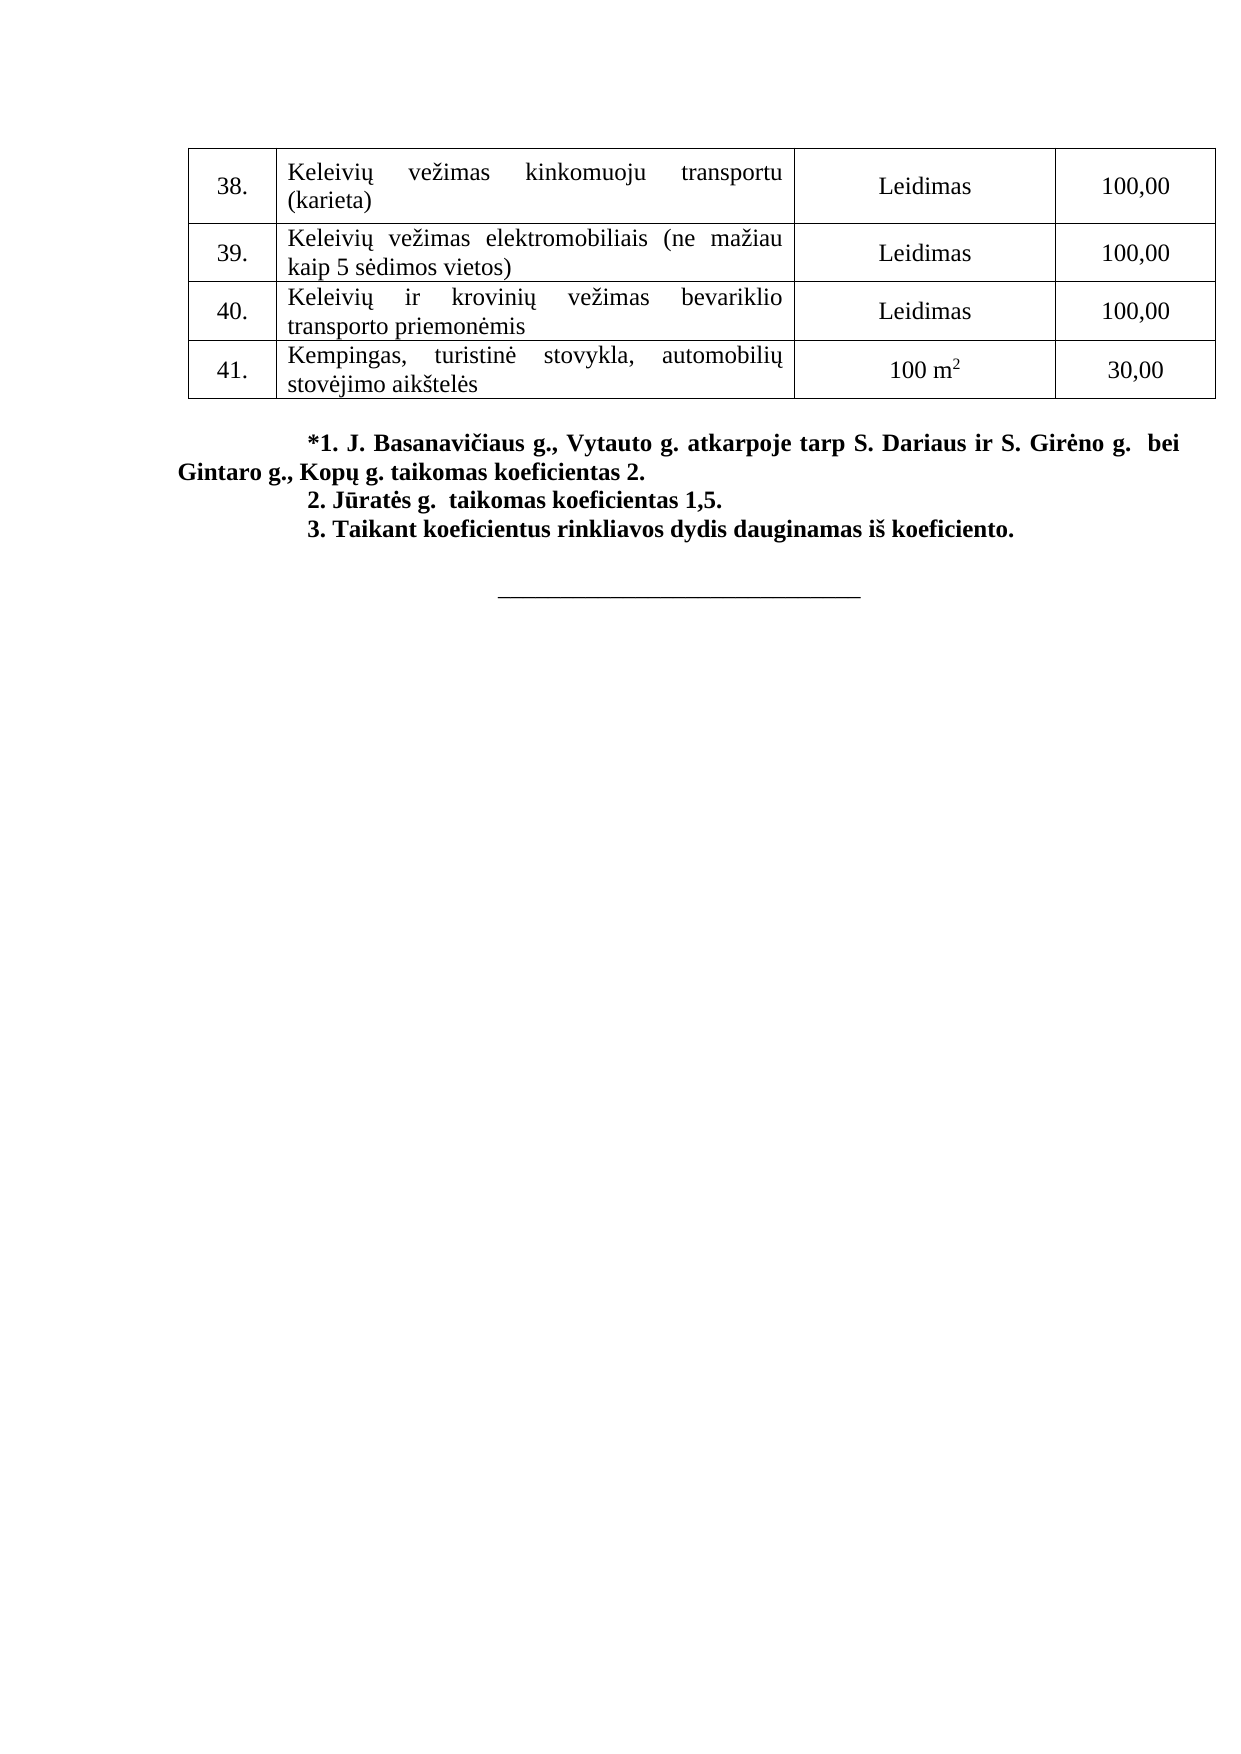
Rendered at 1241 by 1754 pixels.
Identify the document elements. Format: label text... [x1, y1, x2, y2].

table_cell 30,00 [1056, 341, 1215, 398]
table_cell Leidimas [795, 224, 1055, 281]
table_cell 40. [189, 282, 276, 339]
text 2. Jūratės g. taikomas koeficientas 1,5. [177, 485, 1181, 514]
table_cell 100 m2 [795, 341, 1055, 398]
text *1. J. Basanavičiaus g., Vytauto g. atkarpoje tarp S. Dariaus ir S. Girėno g. bei Gintaro g., Kopų g. taikomas koeficientas 2. [177, 428, 1181, 485]
table_cell 100,00 [1056, 149, 1215, 222]
table_cell Leidimas [795, 149, 1055, 222]
table_cell 100,00 [1056, 224, 1215, 281]
text 3. Taikant koeficientus rinkliavos dydis dauginamas iš koeficiento. [177, 514, 1181, 543]
table_cell Keleivių ir krovinių vežimas bevariklio transporto priemonėmis [277, 282, 794, 339]
table_cell 38. [189, 149, 276, 222]
text _____________________________ [177, 572, 1181, 600]
table_cell Leidimas [795, 282, 1055, 339]
table_cell 39. [189, 224, 276, 281]
table_cell Keleivių vežimas elektromobiliais (ne mažiau kaip 5 sėdimos vietos) [277, 224, 794, 281]
table_cell Keleivių vežimas kinkomuoju transportu (karieta) [277, 149, 794, 222]
table_cell 41. [189, 341, 276, 398]
table_cell 100,00 [1056, 282, 1215, 339]
table_cell Kempingas, turistinė stovykla, automobilių stovėjimo aikštelės [277, 341, 794, 398]
